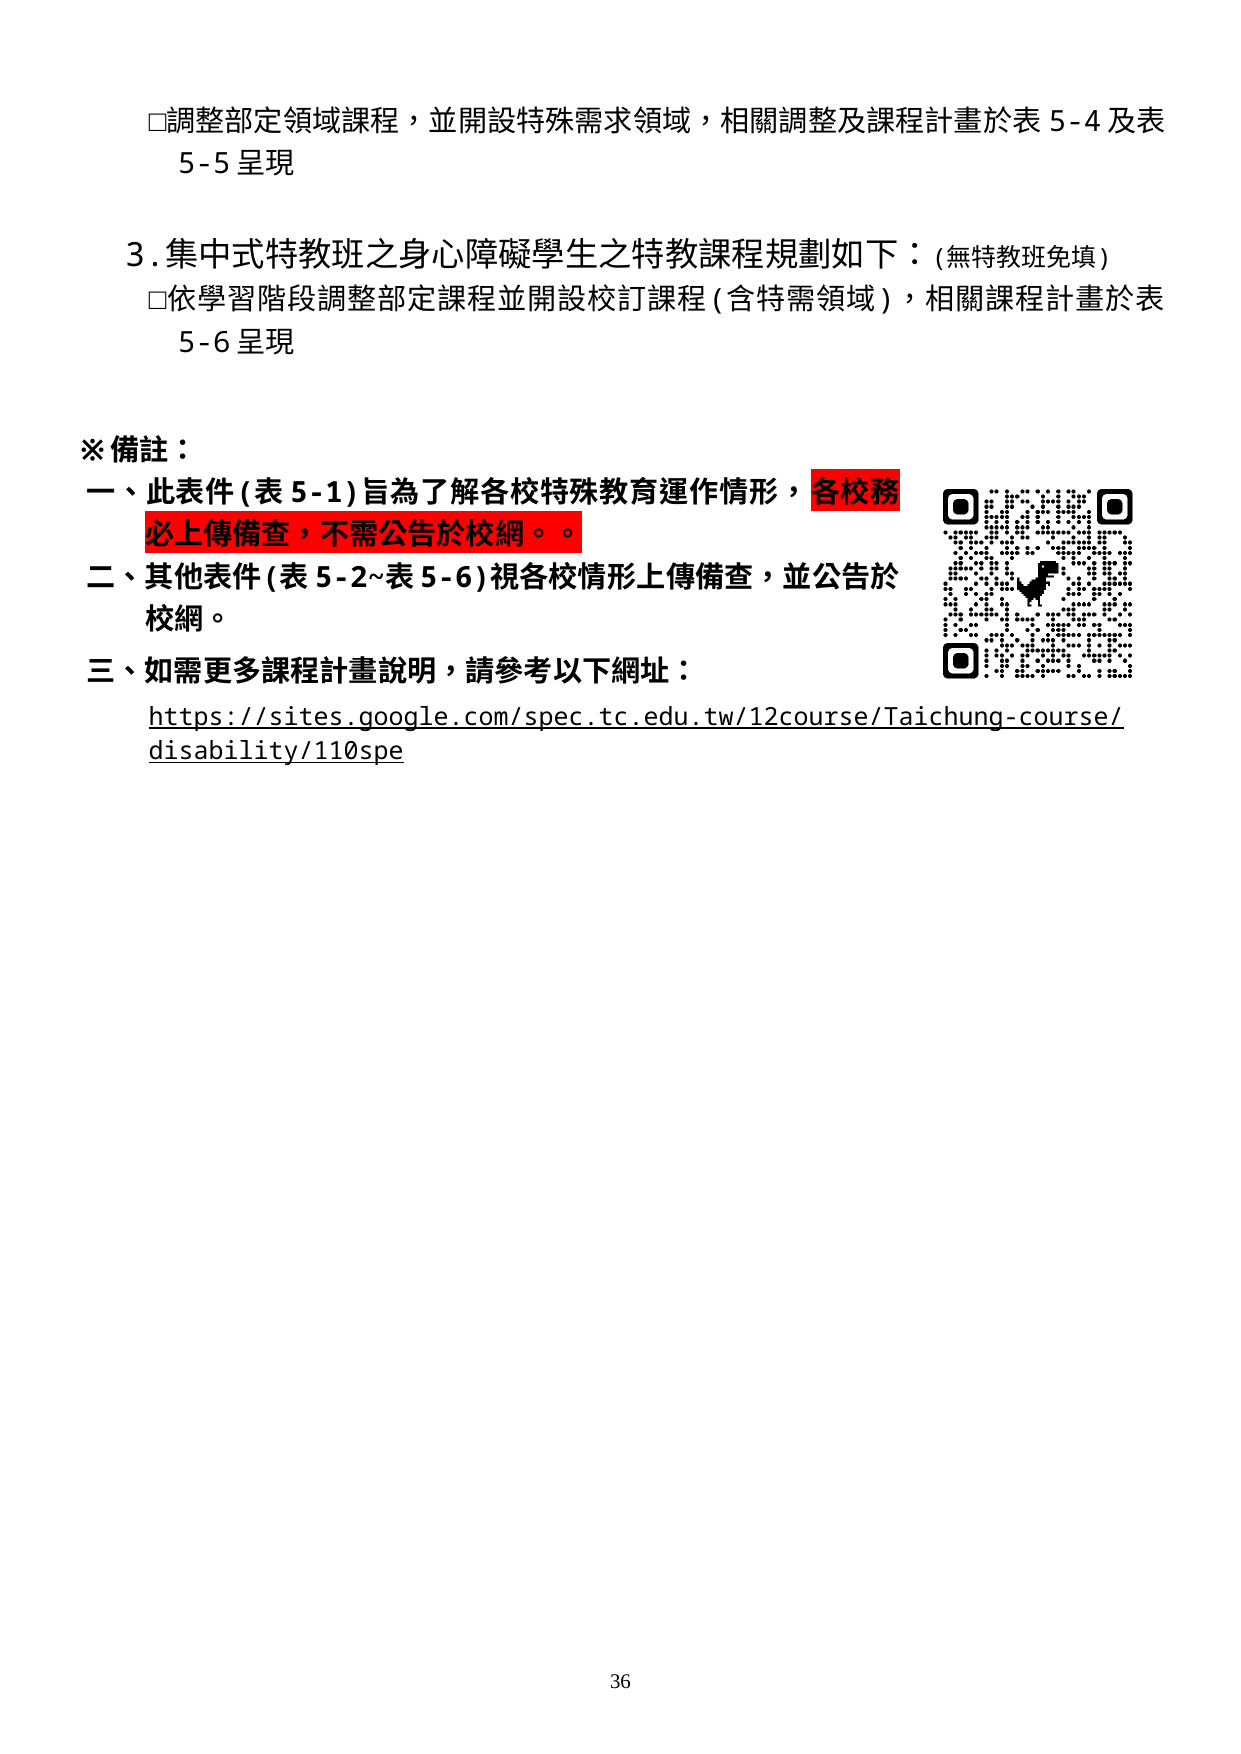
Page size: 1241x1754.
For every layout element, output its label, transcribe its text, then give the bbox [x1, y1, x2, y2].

table_header [1153, 469, 1165, 699]
text □調整部定領域課程，並開設特殊需求領域，相關調整及課程計畫於表5-4及表5-5呈現 [149, 97, 1165, 182]
table_cell 二、其他表件(表5-2~表5-6)視各校情形上傳備查，並公告於校網。 [75, 553, 911, 638]
table_cell https://sites.google.com/spec.tc.edu.tw/12course/Taichung-course/disability/110spe [75, 699, 1165, 767]
text □依學習階段調整部定課程並開設校訂課程(含特需領域)，相關課程計畫於表5-6呈現 [149, 276, 1165, 361]
table_header 一、此表件(表5-1)旨為了解各校特殊教育運作情形，各校務必上傳備查，不需公告於校網。。 [75, 469, 911, 553]
table_cell 三、如需更多課程計畫說明，請參考以下網址： [75, 638, 911, 699]
text ※備註： [75, 426, 1165, 468]
table_header [911, 469, 922, 699]
text 3.集中式特教班之身心障礙學生之特教課程規劃如下：(無特教班免填) [125, 227, 1165, 276]
